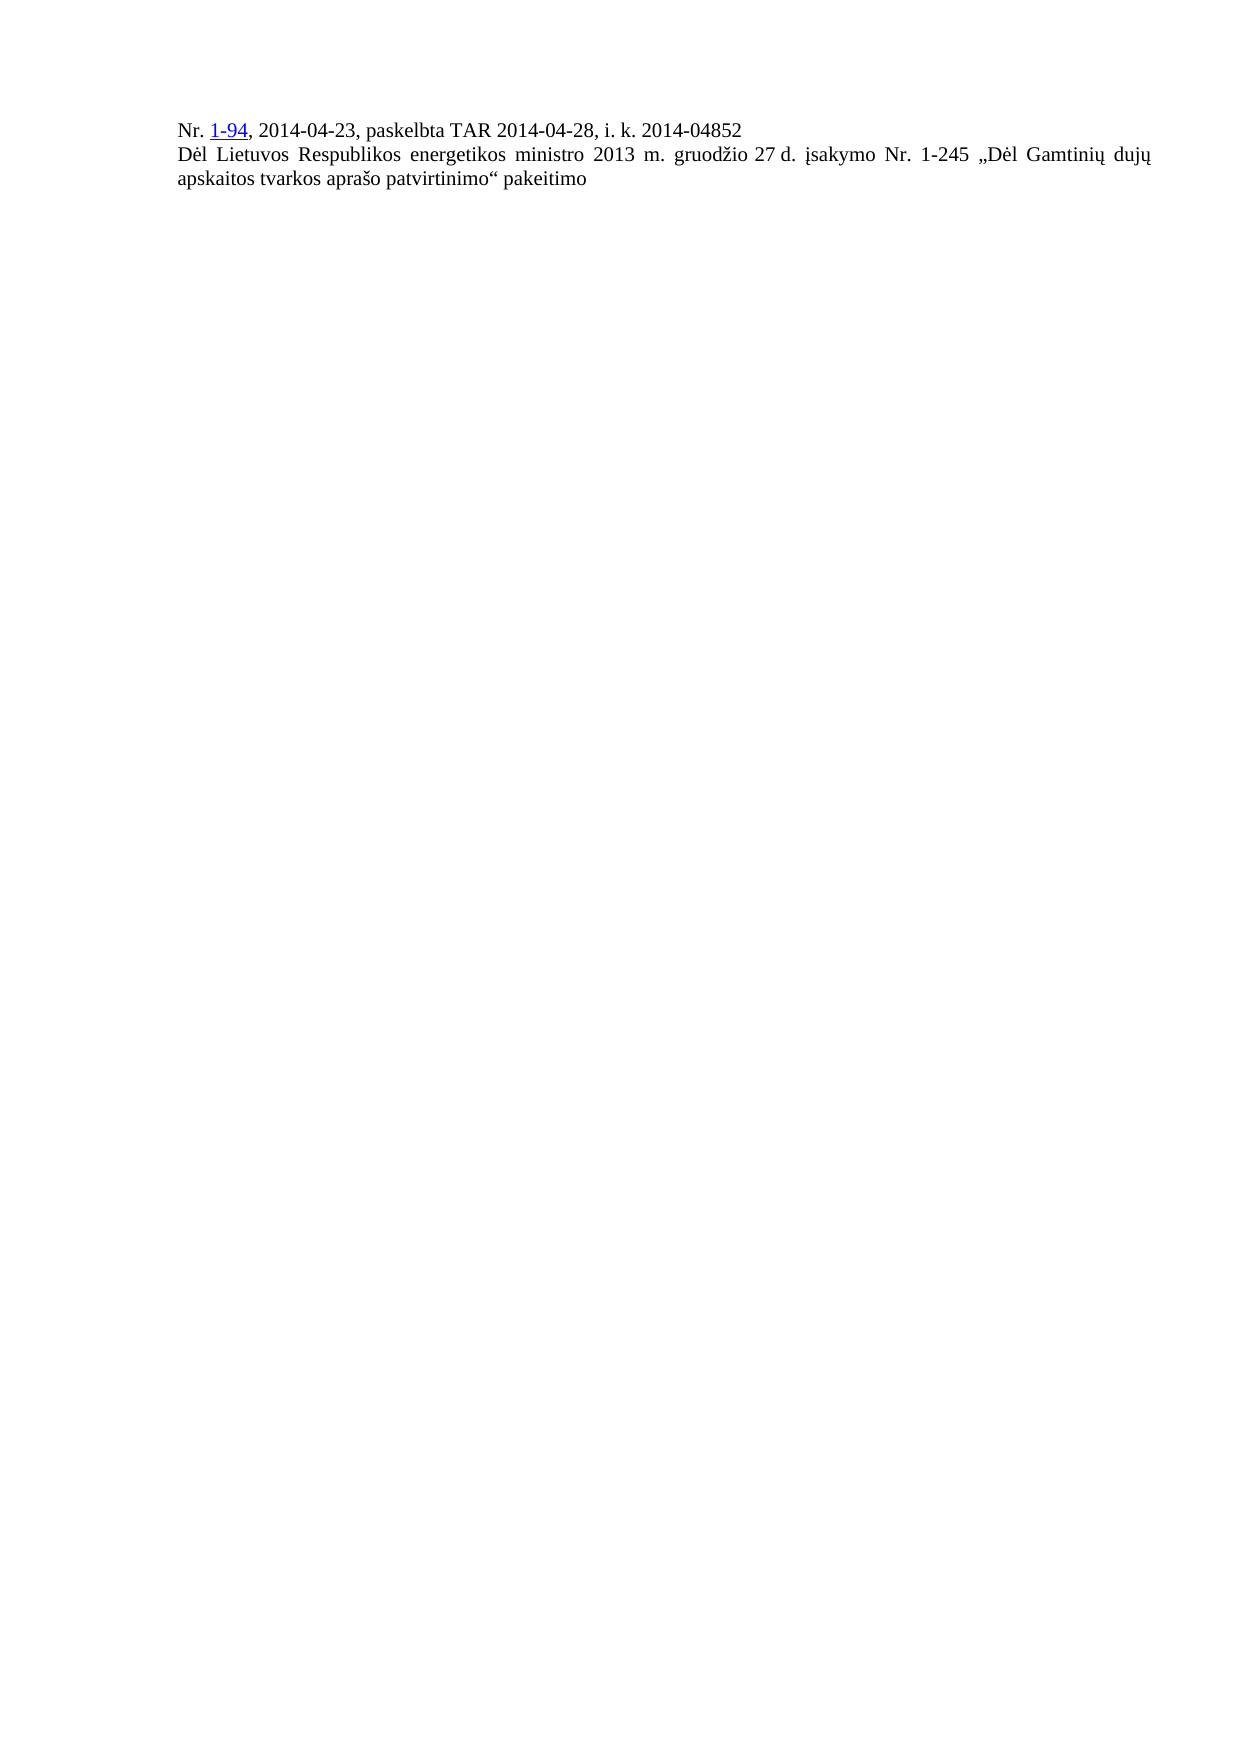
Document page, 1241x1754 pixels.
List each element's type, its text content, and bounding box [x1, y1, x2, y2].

text Dėl Lietuvos Respublikos energetikos ministro 2013 m. gruodžio 27 d. įsakymo Nr. 1-245 „Dėl Gamtinių dujų apskaitos tvarkos aprašo patvirtinimo“ pakeitimo [177, 142, 1152, 190]
text Nr. 1-94, 2014-04-23, paskelbta TAR 2014-04-28, i. k. 2014-04852 [177, 118, 1152, 142]
